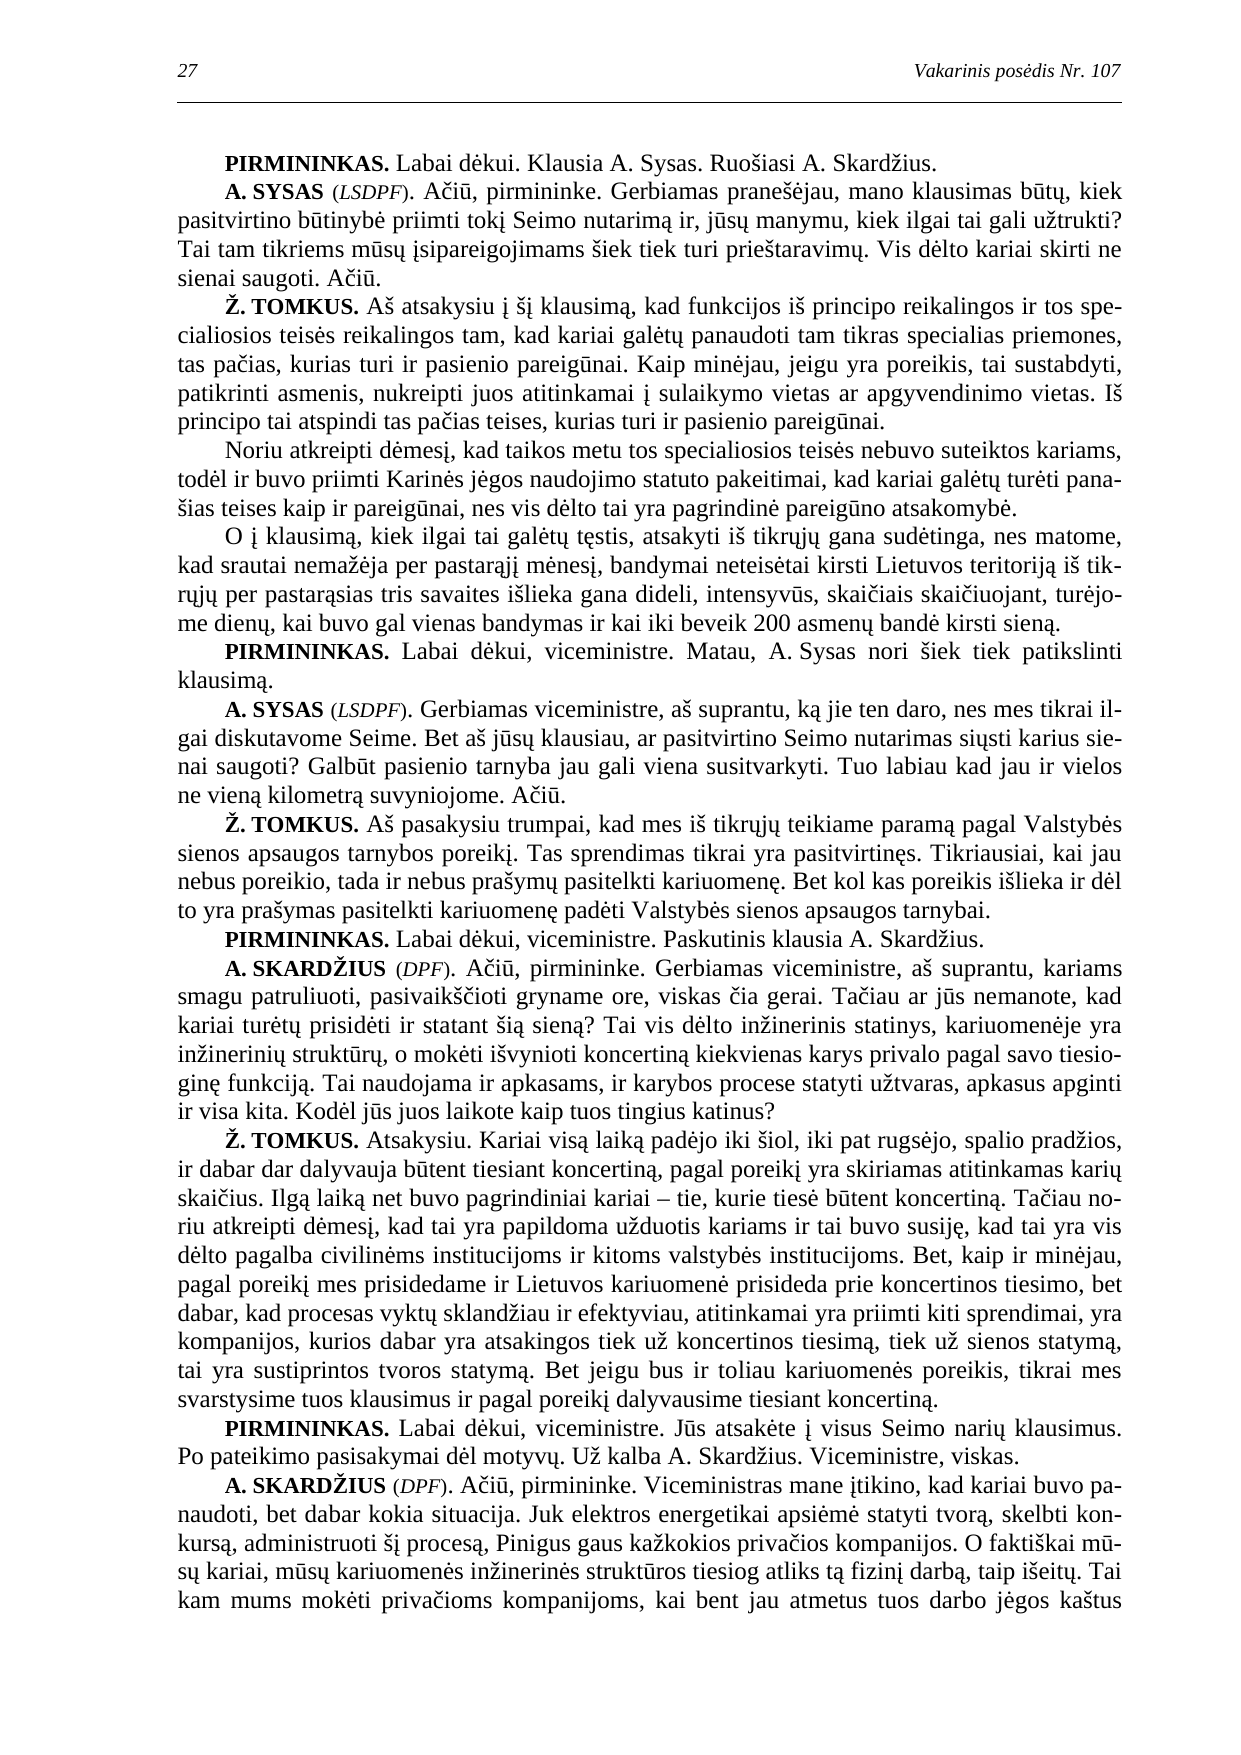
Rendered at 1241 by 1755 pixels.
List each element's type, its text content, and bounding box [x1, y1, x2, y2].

text No­riu at­kreip­ti dė­me­sį, kad tai­kos me­tu tos spe­cia­lio­sios tei­sės ne­bu­vo su­teik­tos ka­riams, to­dėl ir bu­vo pri­im­ti Ka­ri­nės jė­gos nau­do­ji­mo sta­tu­to pa­kei­ti­mai, kad ka­riai ga­lė­tų tu­rė­ti pa­na­šias tei­ses kaip ir pa­rei­gū­nai, nes vis dėl­to tai yra pa­grin­di­nė pa­rei­gū­no at­sa­ko­my­bė. [177, 435, 1122, 521]
text PIRMININKAS. La­bai dė­kui, vi­ce­mi­nist­re. Pas­ku­ti­nis klau­sia A. Skar­džius. [177, 924, 1122, 953]
text A. SKARDŽIUS (DPF). Ačiū, pir­mi­nin­ke. Ger­bia­mas vi­ce­mi­nist­re, aš su­pran­tu, ka­riams sma­gu pat­ru­liuoti, pa­si­vaikš­čio­ti gry­na­me ore, vis­kas čia ge­rai. Ta­čiau ar jūs ne­ma­no­te, kad ka­riai tu­rė­tų pri­si­dė­ti ir sta­tant šią sie­ną? Tai vis dėl­to in­ži­ne­ri­nis sta­ti­nys, ka­riuo­me­nė­je yra in­ži­ne­ri­nių struk­tū­rų, o mo­kė­ti iš­vy­nio­ti kon­cer­ti­ną kiek­vie­nas ka­rys pri­va­lo pa­gal sa­vo tie­sio­gi­nę funk­ci­ją. Tai nau­do­ja­ma ir ap­ka­sams, ir ka­ry­bos pro­ce­se sta­ty­ti už­tva­ras, ap­ka­sus ap­gin­ti ir vi­sa ki­ta. Ko­dėl jūs juos lai­ko­te kaip tuos tin­gius ka­ti­nus? [177, 953, 1122, 1125]
text PIRMININKAS. La­bai dė­kui, vi­ce­mi­nist­re. Jūs at­sa­kė­te į vi­sus Sei­mo na­rių klau­si­mus. Po pa­tei­ki­mo pa­si­sa­ky­mai dėl mo­ty­vų. Už kal­ba A. Skar­džius. Vi­ce­mi­nist­re, vis­kas. [177, 1413, 1122, 1470]
text O į klau­si­mą, kiek il­gai tai ga­lė­tų tęs­tis, at­sa­ky­ti iš tik­rų­jų ga­na su­dė­tin­ga, nes ma­to­me, kad srau­tai ne­ma­žė­ja per pas­ta­rą­jį mė­ne­sį, ban­dy­mai ne­tei­sė­tai kirs­ti Lie­tu­vos te­ri­to­ri­ją iš tik­rų­jų per pas­ta­rą­sias tris sa­vai­tes iš­lie­ka ga­na di­de­li, in­ten­sy­vūs, skai­čiais skai­čiuo­jant, tu­rė­jo­me die­nų, kai bu­vo gal vie­nas ban­dy­mas ir kai iki be­veik 200 as­me­nų ban­dė kirs­ti sie­ną. [177, 521, 1122, 636]
text Ž. TOMKUS. Aš at­sa­ky­siu į šį klau­si­mą, kad funk­ci­jos iš prin­ci­po rei­ka­lin­gos ir tos spe­cia­lio­sios tei­sės rei­ka­lin­gos tam, kad ka­riai ga­lė­tų pa­nau­do­ti tam tik­ras spe­cia­lias prie­mo­nes, tas pa­čias, ku­rias tu­ri ir pa­sie­nio pa­rei­gū­nai. Kaip mi­nė­jau, jei­gu yra po­rei­kis, tai su­stab­dy­ti, pa­tik­rin­ti as­me­nis, nu­kreip­ti juos ati­tin­ka­mai į su­lai­ky­mo vie­tas ar ap­gy­ven­di­ni­mo vie­tas. Iš prin­ci­po tai at­spin­di tas pa­čias tei­ses, ku­rias tu­ri ir pa­sie­nio pa­rei­gū­nai. [177, 291, 1122, 435]
text Ž. TOMKUS. Aš pa­sa­ky­siu trum­pai, kad mes iš tik­rų­jų tei­kia­me pa­ra­mą pa­gal Vals­ty­bės sie­nos ap­sau­gos tar­ny­bos po­rei­kį. Tas spren­di­mas tik­rai yra pa­si­tvir­ti­nęs. Tik­riau­siai, kai jau ne­bus po­rei­kio, ta­da ir ne­bus pra­šy­mų pa­si­telk­ti ka­riuo­me­nę. Bet kol kas po­rei­kis iš­lie­ka ir dėl to yra pra­šy­mas pa­si­telk­ti ka­riuo­me­nę pa­dė­ti Vals­ty­bės sie­nos ap­sau­gos tar­ny­bai. [177, 809, 1122, 924]
text PIRMININKAS. La­bai dė­kui, vi­ce­mi­nist­re. Ma­tau, A. Sy­sas no­ri šiek tiek pa­tiks­lin­ti klau­si­mą. [177, 636, 1122, 694]
text PIRMININKAS. La­bai dė­kui. Klau­sia A. Sy­sas. Ruo­šia­si A. Skar­džius. [177, 148, 1122, 176]
text Ž. TOMKUS. At­sa­ky­siu. Ka­riai vi­są lai­ką pa­dė­jo iki šiol, iki pat rug­sė­jo, spa­lio pra­džios, ir da­bar dar da­ly­vau­ja bū­tent tie­siant kon­cer­ti­ną, pa­gal po­rei­kį yra ski­ria­mas ati­tin­ka­mas ka­rių skai­čius. Il­gą lai­ką net bu­vo pa­grin­di­niai ka­riai – tie, ku­rie tie­sė bū­tent kon­cer­ti­ną. Ta­čiau no­riu at­kreip­ti dė­me­sį, kad tai yra pa­pil­do­ma už­duo­tis ka­riams ir tai bu­vo su­si­ję, kad tai yra vis dėl­to pa­gal­ba ci­vi­li­nėms ins­ti­tu­ci­joms ir ki­toms vals­ty­bės ins­ti­tu­ci­joms. Bet, kaip ir mi­nė­jau, pa­gal po­rei­kį mes pri­si­de­da­me ir Lie­tu­vos ka­riuo­me­nė pri­si­de­da prie kon­cer­ti­nos tie­si­mo, bet da­bar, kad pro­ce­sas vyk­tų sklan­džiau ir efek­ty­viau, ati­tin­ka­mai yra pri­im­ti ki­ti spren­di­mai, yra kom­pa­ni­jos, ku­rios da­bar yra at­sa­kin­gos tiek už kon­cer­ti­nos tie­si­mą, tiek už sie­nos sta­ty­mą, tai yra su­stip­rin­tos tvo­ros sta­ty­mą. Bet jei­gu bus ir to­liau ka­riuo­me­nės po­rei­kis, tik­rai mes svars­ty­si­me tuos klau­si­mus ir pa­gal po­rei­kį da­ly­vau­si­me tie­siant kon­cer­ti­ną. [177, 1125, 1122, 1413]
text A. SYSAS (LSDPF). Ger­bia­mas vi­ce­mi­nist­re, aš su­pran­tu, ką jie ten da­ro, nes mes tik­rai il­gai dis­ku­ta­vo­me Sei­me. Bet aš jū­sų klau­siau, ar pa­si­tvir­ti­no Sei­mo nu­ta­ri­mas siųs­ti ka­rius sie­nai sau­go­ti? Gal­būt pa­sie­nio tar­ny­ba jau ga­li vie­na su­si­tvar­ky­ti. Tuo la­biau kad jau ir vie­los ne vie­ną ki­lo­met­rą su­vy­nio­jo­me. Ačiū. [177, 694, 1122, 809]
text A. SKARDŽIUS (DPF). Ačiū, pir­mi­nin­ke. Vi­ce­mi­nist­ras ma­ne įti­ki­no, kad ka­riai bu­vo pa­nau­do­ti, bet da­bar ko­kia si­tu­a­ci­ja. Juk elek­tros ener­ge­ti­kai ap­si­ė­mė sta­ty­ti tvo­rą, skelb­ti kon­kur­są, ad­mi­nist­ruo­ti šį pro­ce­są, Pi­ni­gus gaus kaž­ko­kios pri­va­čios kom­pa­ni­jos. O fak­tiš­kai mū­sų ka­riai, mū­sų ka­riuo­me­nės in­ži­ne­ri­nės struk­tū­ros tie­siog at­liks tą fi­zi­nį dar­bą, taip iš­ei­tų. Tai kam mums mo­kė­ti pri­va­čioms kom­pa­ni­joms, kai bent jau at­me­tus tuos dar­bo jė­gos kaš­tus [177, 1470, 1122, 1614]
text A. SYSAS (LSDPF). Ačiū, pir­mi­nin­ke. Ger­bia­mas pra­ne­šė­jau, ma­no klau­si­mas bū­tų, kiek pa­si­tvir­ti­no bū­ti­ny­bė pri­im­ti to­kį Sei­mo nu­ta­ri­mą ir, jū­sų ma­ny­mu, kiek il­gai tai ga­li už­truk­ti? Tai tam tik­riems mū­sų įsi­pa­rei­go­ji­mams šiek tiek tu­ri prieš­ta­ra­vi­mų. Vis dėl­to ka­riai skir­ti ne sie­nai sau­go­ti. Ačiū. [177, 176, 1122, 291]
